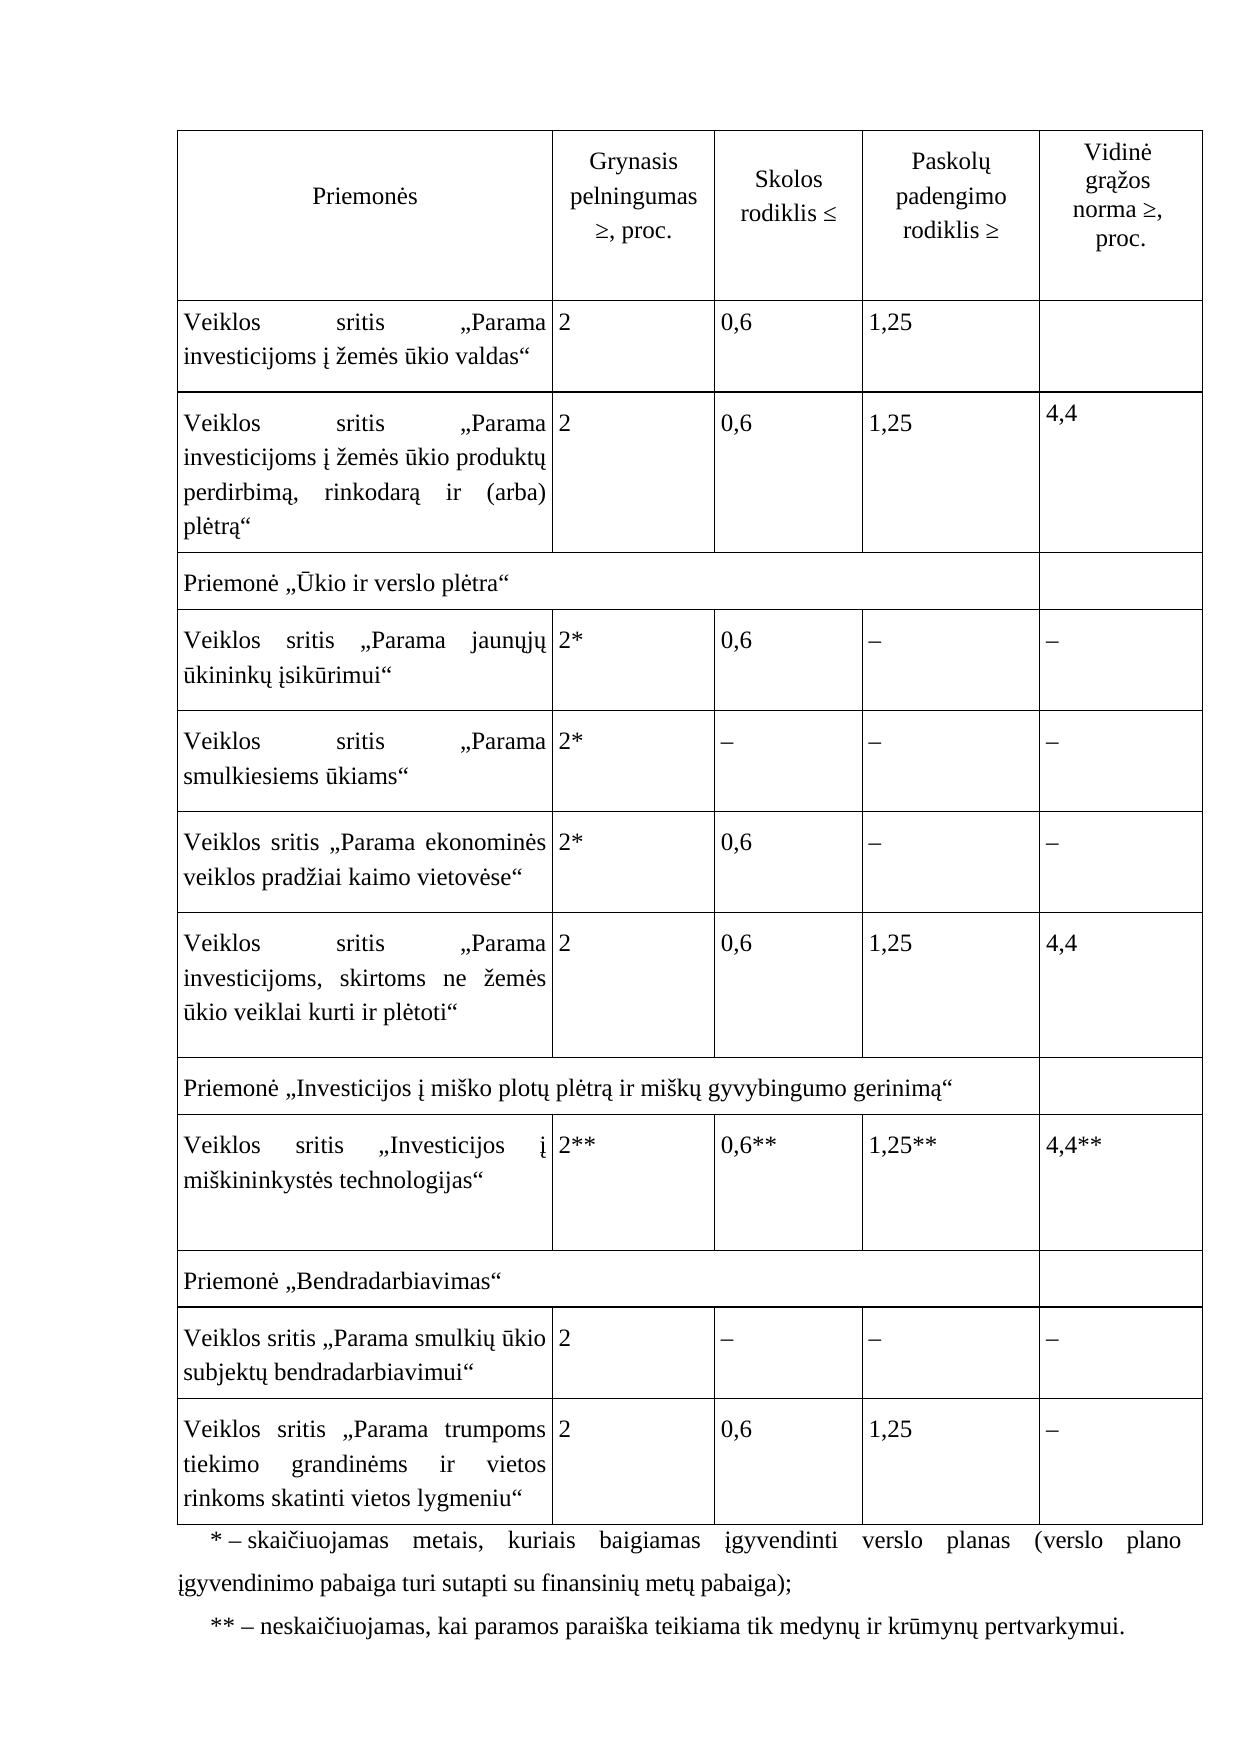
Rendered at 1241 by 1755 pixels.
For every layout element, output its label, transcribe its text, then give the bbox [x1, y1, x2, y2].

table_cell – [863, 812, 1039, 912]
table_cell Veiklos sritis „Parama investicijoms į žemės ūkio valdas“ [178, 301, 552, 391]
table_cell 2* [553, 812, 714, 912]
table_cell 0,6 [715, 1399, 862, 1524]
table_cell 1,25 [863, 1399, 1039, 1524]
table_cell 2** [553, 1115, 714, 1249]
table_cell 2 [553, 913, 714, 1057]
table_cell 0,6 [715, 393, 862, 552]
table_cell 2 [553, 1308, 714, 1398]
table_cell 4,4 [1040, 393, 1202, 552]
table_cell – [1040, 1308, 1202, 1398]
table_cell – [715, 711, 862, 811]
table_cell Veiklos sritis „Parama investicijoms, skirtoms ne žemės ūkio veiklai kurti ir plėtoti“ [178, 913, 552, 1057]
table_cell – [1040, 1399, 1202, 1524]
table_cell Veiklos sritis „Parama investicijoms į žemės ūkio produktų perdirbimą, rinkodarą ir (arba) plėtrą“ [178, 393, 552, 552]
table_cell Veiklos sritis „Parama trumpoms tiekimo grandinėms ir vietos rinkoms skatinti vietos lygmeniu“ [178, 1399, 552, 1524]
table_cell [1040, 553, 1202, 609]
table_cell Priemonė „Ūkio ir verslo plėtra“ [178, 553, 1039, 609]
table_cell 2* [553, 610, 714, 710]
text ** – neskaičiuojamas, kai paramos paraiška teikiama tik medynų ir krūmynų pertvarkymui. [177, 1611, 1181, 1640]
table_cell 0,6 [715, 301, 862, 391]
table_cell 4,4 [1040, 913, 1202, 1057]
table_cell 0,6** [715, 1115, 862, 1249]
table_cell 1,25 [863, 913, 1039, 1057]
table_cell 0,6 [715, 913, 862, 1057]
table_cell 2 [553, 301, 714, 391]
table_cell [1040, 1251, 1202, 1306]
table_cell 2 [553, 1399, 714, 1524]
table_header Skolos rodiklis ≤ [715, 131, 862, 300]
table_cell [1040, 1058, 1202, 1114]
table_cell – [715, 1308, 862, 1398]
table_header Priemonės [178, 131, 552, 300]
table_cell 1,25 [863, 301, 1039, 391]
table_header Paskolų padengimo rodiklis ≥ [863, 131, 1039, 300]
table_header Grynasis pelningumas ≥, proc. [553, 131, 714, 300]
table_cell Veiklos sritis „Parama smulkiesiems ūkiams“ [178, 711, 552, 811]
table_cell Veiklos sritis „Parama jaunųjų ūkininkų įsikūrimui“ [178, 610, 552, 710]
table_cell 4,4** [1040, 1115, 1202, 1249]
table_cell 0,6 [715, 610, 862, 710]
table_cell Priemonė „Bendradarbiavimas“ [178, 1251, 1039, 1306]
table_cell – [863, 1308, 1039, 1398]
table_cell 0,6 [715, 812, 862, 912]
table_cell Veiklos sritis „Parama smulkių ūkio subjektų bendradarbiavimui“ [178, 1308, 552, 1398]
table_cell – [863, 610, 1039, 710]
table_cell – [863, 711, 1039, 811]
text * – skaičiuojamas metais, kuriais baigiamas įgyvendinti verslo planas (verslo plano įgyvendinimo pabaiga turi sutapti su finansinių metų pabaiga); [177, 1525, 1181, 1597]
table_cell – [1040, 812, 1202, 912]
table_header Vidinė grąžos norma ≥, proc. [1040, 131, 1202, 300]
table_cell Veiklos sritis „Parama ekonominės veiklos pradžiai kaimo vietovėse“ [178, 812, 552, 912]
table_cell – [1040, 711, 1202, 811]
table_cell – [1040, 610, 1202, 710]
table_cell Priemonė „Investicijos į miško plotų plėtrą ir miškų gyvybingumo gerinimą“ [178, 1058, 1039, 1114]
table_cell 1,25 [863, 393, 1039, 552]
table_cell [1040, 301, 1202, 391]
table_cell Veiklos sritis „Investicijos į miškininkystės technologijas“ [178, 1115, 552, 1249]
table_cell 2* [553, 711, 714, 811]
table_cell 1,25** [863, 1115, 1039, 1249]
table_cell 2 [553, 393, 714, 552]
